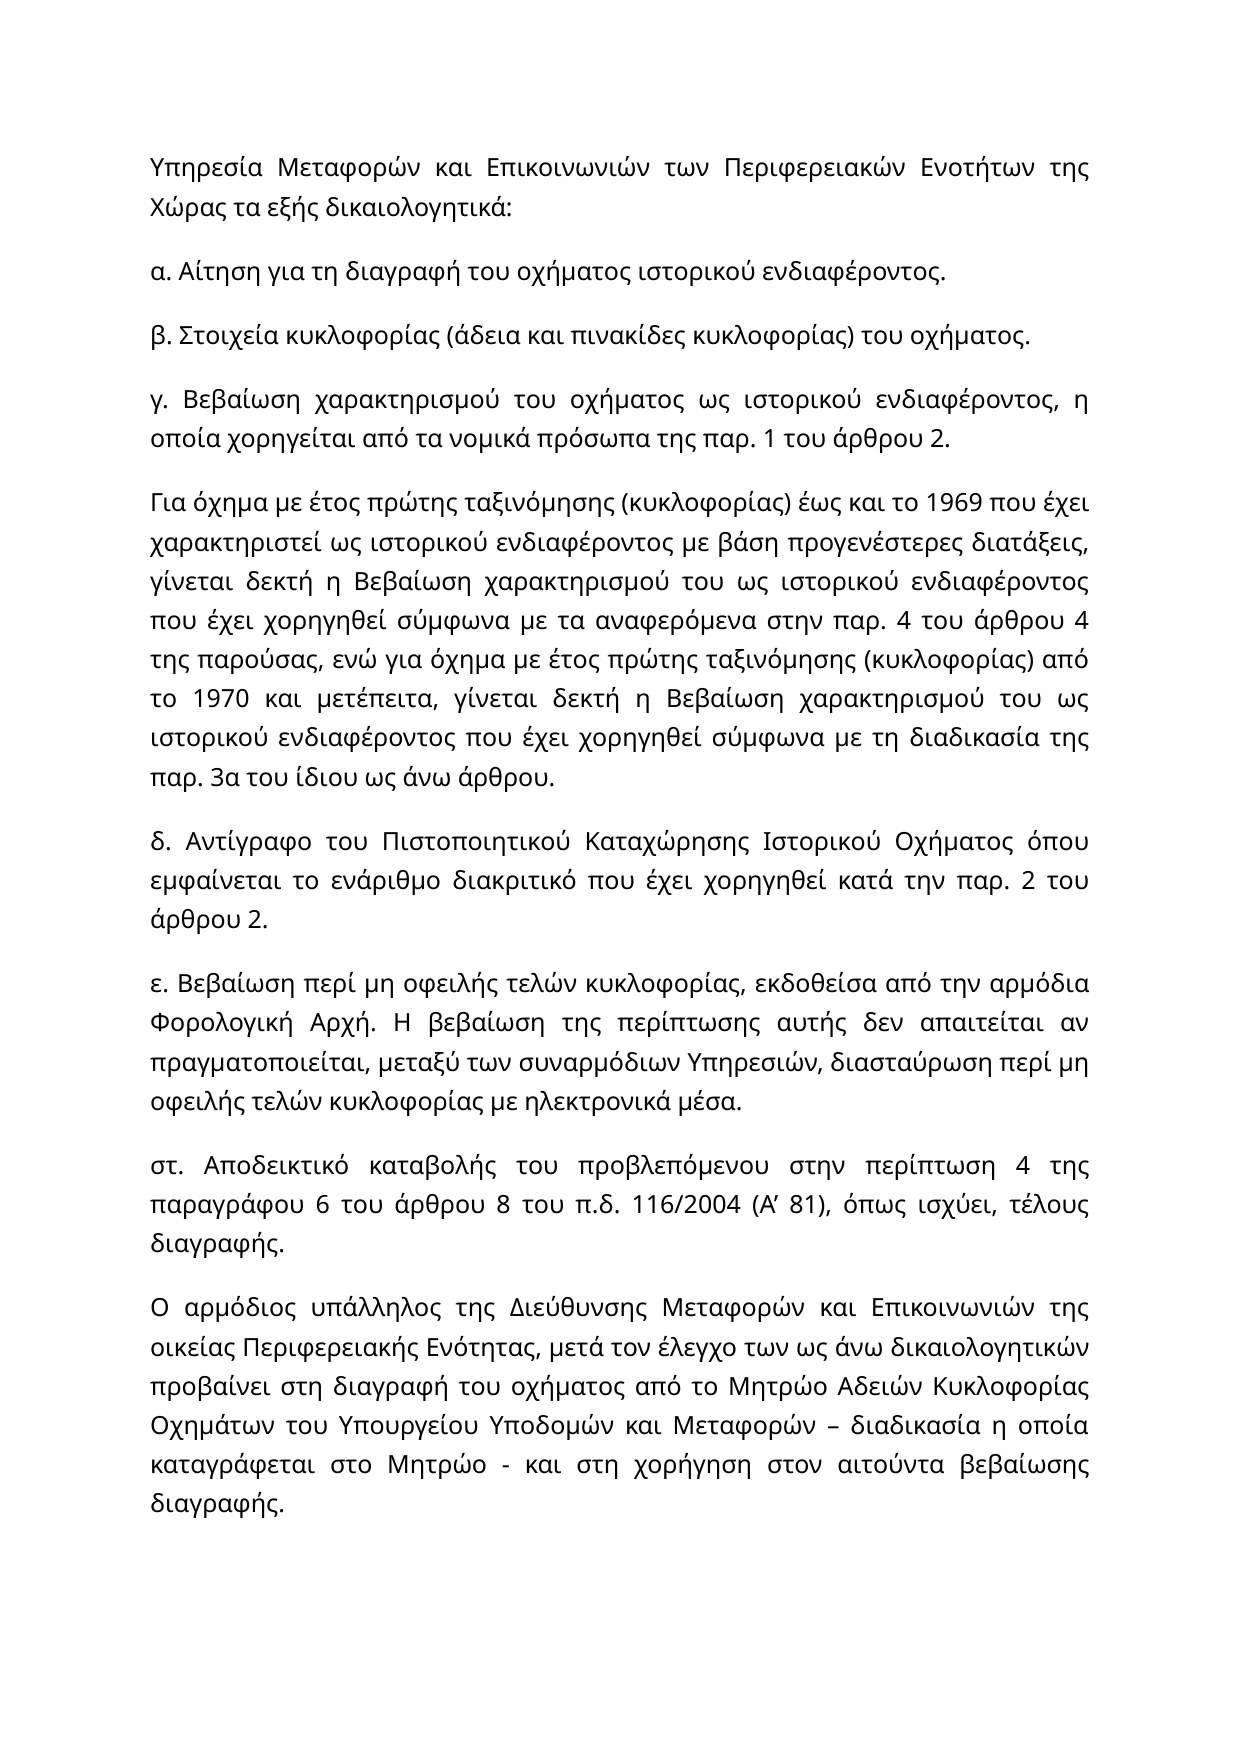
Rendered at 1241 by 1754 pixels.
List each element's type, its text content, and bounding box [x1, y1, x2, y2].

text β. Στοιχεία κυκλοφορίας (άδεια και πινακίδες κυκλοφορίας) του οχήματος. [150, 317, 1090, 352]
text Για όχημα με έτος πρώτης ταξινόμησης (κυκλοφορίας) έως και το 1969 που έχει χαρακτηριστεί ως ιστορικού ενδιαφέροντος με βάση προγενέστερες διατάξεις, γίνεται δεκτή η Βεβαίωση χαρακτηρισμού του ως ιστορικού ενδιαφέροντος που έχει χορηγηθεί σύμφωνα με τα αναφερόμενα στην παρ. 4 του άρθρου 4 της παρούσας, ενώ για όχημα με έτος πρώτης ταξινόμησης (κυκλοφορίας) από το 1970 και μετέπειτα, γίνεται δεκτή η Βεβαίωση χαρακτηρισμού του ως ιστορικού ενδιαφέροντος που έχει χορηγηθεί σύμφωνα με τη διαδικασία της παρ. 3α του ίδιου ως άνω άρθρου. [150, 485, 1090, 793]
text στ. Αποδεικτικό καταβολής του προβλεπόμενου στην περίπτωση 4 της παραγράφου 6 του άρθρου 8 του π.δ. 116/2004 (Α’ 81), όπως ισχύει, τέλους διαγραφής. [150, 1147, 1090, 1260]
text δ. Αντίγραφο του Πιστοποιητικού Καταχώρησης Ιστορικού Οχήματος όπου εμφαίνεται το ενάριθμο διακριτικό που έχει χορηγηθεί κατά την παρ. 2 του άρθρου 2. [150, 823, 1090, 936]
text γ. Βεβαίωση χαρακτηρισμού του οχήματος ως ιστορικού ενδιαφέροντος, η οποία χορηγείται από τα νομικά πρόσωπα της παρ. 1 του άρθρου 2. [150, 382, 1090, 455]
text Ο αρμόδιος υπάλληλος της Διεύθυνσης Μεταφορών και Επικοινωνιών της οικείας Περιφερειακής Ενότητας, μετά τον έλεγχο των ως άνω δικαιολογητικών προβαίνει στη διαγραφή του οχήματος από το Μητρώο Αδειών Κυκλοφορίας Οχημάτων του Υπουργείου Υποδομών και Μεταφορών – διαδικασία η οποία καταγράφεται στο Μητρώο - και στη χορήγηση στον αιτούντα βεβαίωσης διαγραφής. [150, 1290, 1090, 1520]
text Υπηρεσία Μεταφορών και Επικοινωνιών των Περιφερειακών Ενοτήτων της Χώρας τα εξής δικαιολογητικά: [150, 150, 1090, 223]
text α. Αίτηση για τη διαγραφή του οχήματος ιστορικού ενδιαφέροντος. [150, 253, 1090, 287]
text ε. Βεβαίωση περί μη οφειλής τελών κυκλοφορίας, εκδοθείσα από την αρμόδια Φορολογική Αρχή. Η βεβαίωση της περίπτωσης αυτής δεν απαιτείται αν πραγματοποιείται, μεταξύ των συναρμόδιων Υπηρεσιών, διασταύρωση περί μη οφειλής τελών κυκλοφορίας με ηλεκτρονικά μέσα. [150, 966, 1090, 1117]
